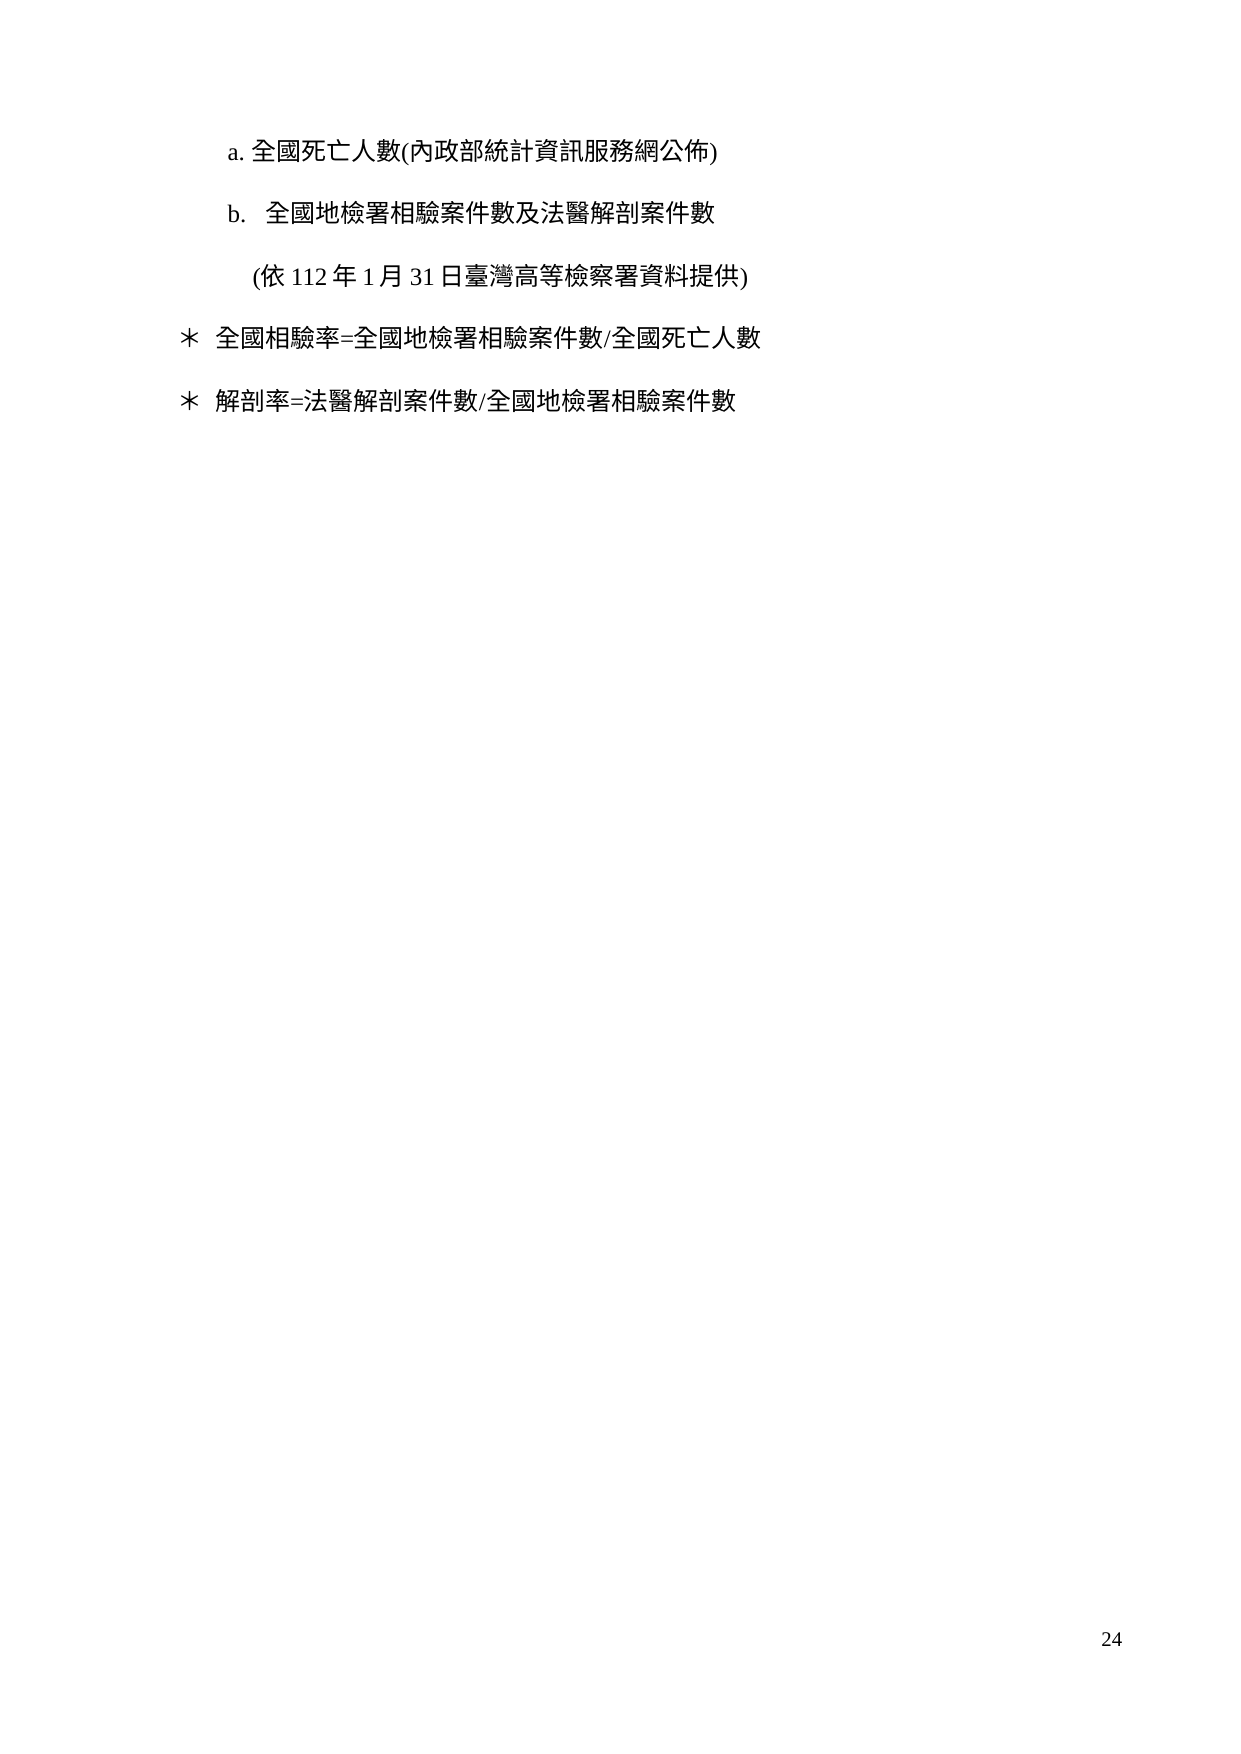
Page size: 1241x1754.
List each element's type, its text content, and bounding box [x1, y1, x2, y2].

text a. 全國死亡人數(內政部統計資訊服務網公佈) [227, 108, 1122, 170]
list 全國地檢署相驗案件數及法醫解剖案件數 [227, 170, 1122, 233]
text (依112年1月31日臺灣高等檢察署資料提供) [227, 233, 1122, 295]
list 全國相驗率=全國地檢署相驗案件數/全國死亡人數 [177, 295, 1122, 358]
list 解剖率=法醫解剖案件數/全國地檢署相驗案件數 [177, 358, 1122, 420]
